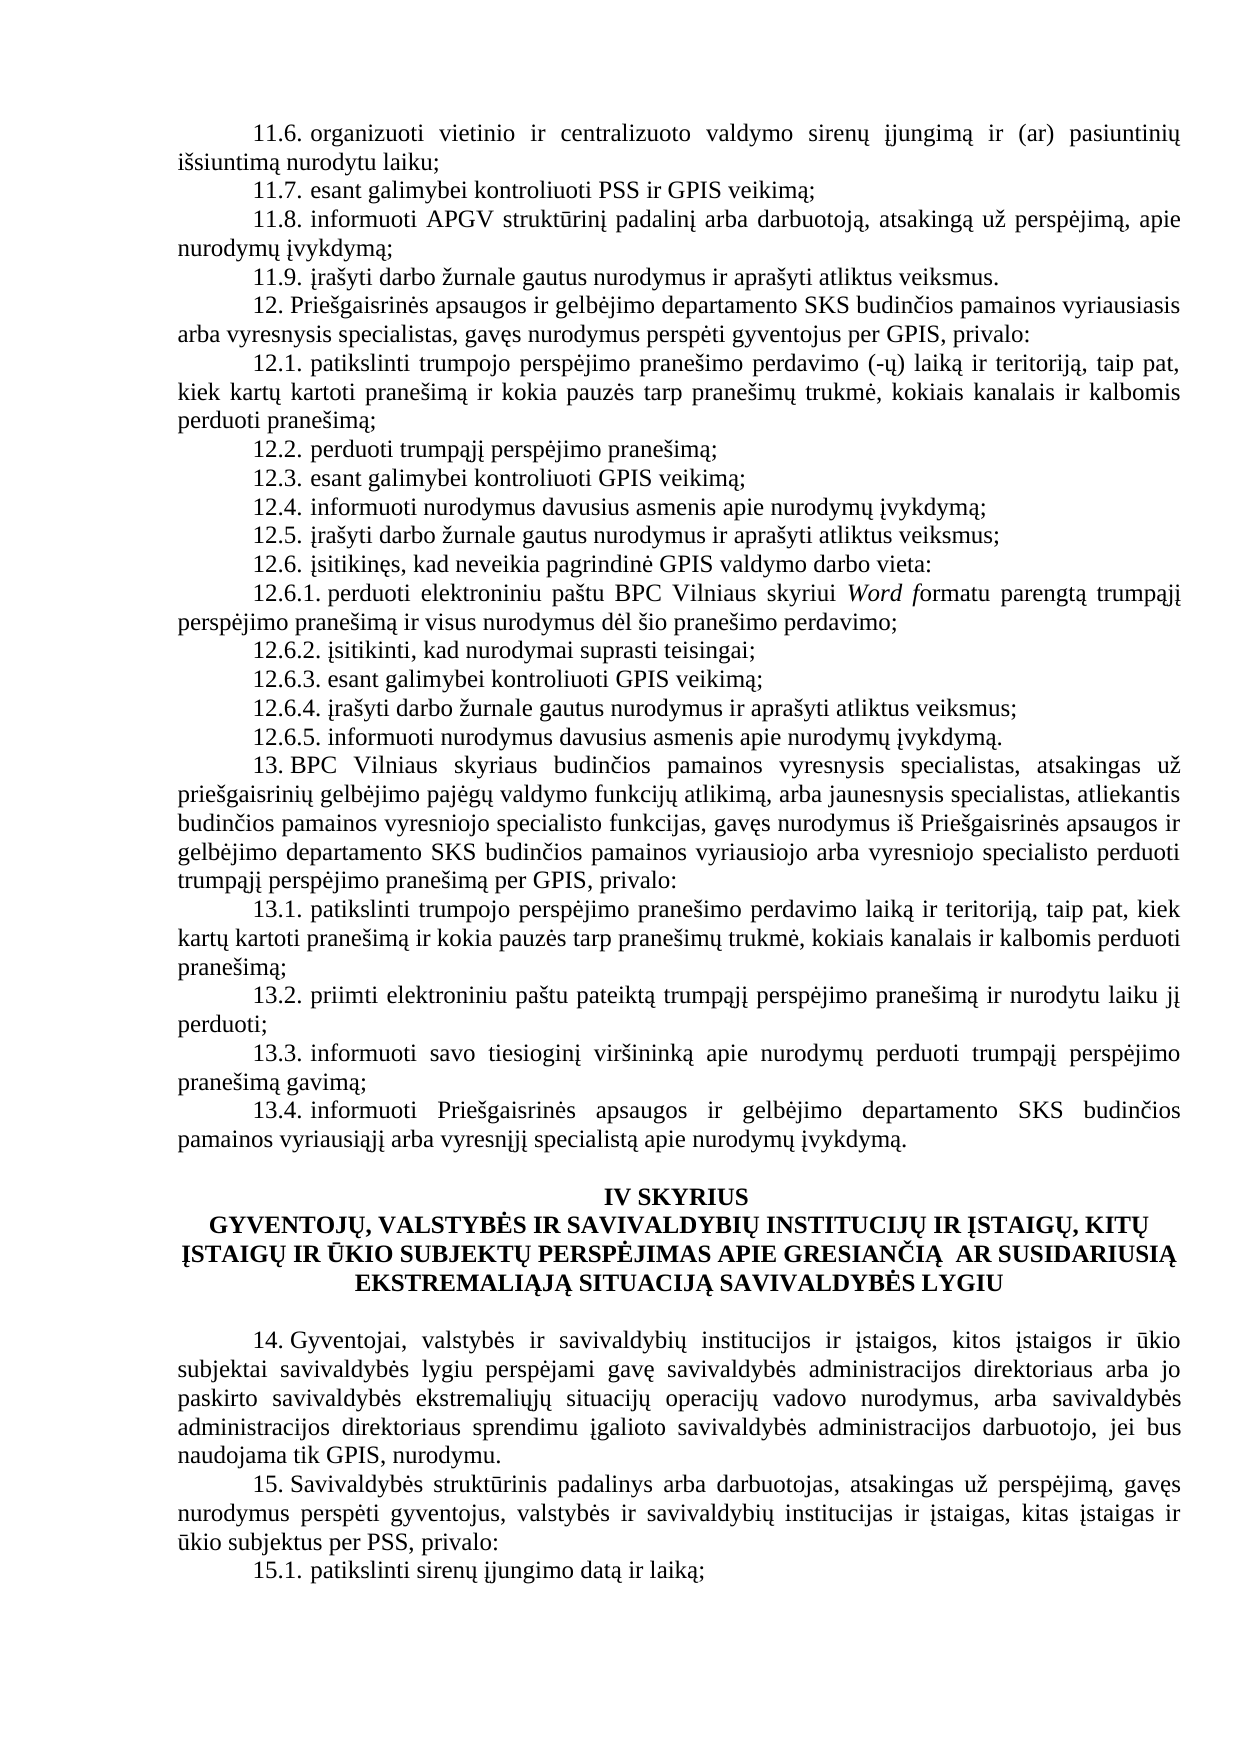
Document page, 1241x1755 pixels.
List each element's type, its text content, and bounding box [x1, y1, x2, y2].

text 12.2. perduoti trumpąjį perspėjimo pranešimą; [177, 434, 1181, 463]
text 11.9. įrašyti darbo žurnale gautus nurodymus ir aprašyti atliktus veiksmus. [177, 262, 1181, 291]
text 12. Priešgaisrinės apsaugos ir gelbėjimo departamento SKS budinčios pamainos vyriausiasis arba vyresnysis specialistas, gavęs nurodymus perspėti gyventojus per GPIS, privalo: [177, 291, 1181, 348]
text 12.6.3. esant galimybei kontroliuoti GPIS veikimą; [177, 664, 1181, 693]
text 12.4. informuoti nurodymus davusius asmenis apie nurodymų įvykdymą; [177, 492, 1181, 521]
text 13.2. priimti elektroniniu paštu pateiktą trumpąjį perspėjimo pranešimą ir nurodytu laiku jį perduoti; [177, 981, 1181, 1038]
text 12.1. patikslinti trumpojo perspėjimo pranešimo perdavimo (-ų) laiką ir teritoriją, taip pat, kiek kartų kartoti pranešimą ir kokia pauzės tarp pranešimų trukmė, kokiais kanalais ir kalbomis perduoti pranešimą; [177, 348, 1181, 434]
text 12.3. esant galimybei kontroliuoti GPIS veikimą; [177, 463, 1181, 492]
text 12.5. įrašyti darbo žurnale gautus nurodymus ir aprašyti atliktus veiksmus; [177, 521, 1181, 549]
text 13.4. informuoti Priešgaisrinės apsaugos ir gelbėjimo departamento SKS budinčios pamainos vyriausiąjį arba vyresnįjį specialistą apie nurodymų įvykdymą. [177, 1096, 1181, 1153]
text IV SKYRIUS [177, 1182, 1181, 1211]
text 13. BPC Vilniaus skyriaus budinčios pamainos vyresnysis specialistas, atsakingas už priešgaisrinių gelbėjimo pajėgų valdymo funkcijų atlikimą, arba jaunesnysis specialistas, atliekantis budinčios pamainos vyresniojo specialisto funkcijas, gavęs nurodymus iš Priešgaisrinės apsaugos ir gelbėjimo departamento SKS budinčios pamainos vyriausiojo arba vyresniojo specialisto perduoti trumpąjį perspėjimo pranešimą per GPIS, privalo: [177, 751, 1181, 894]
text 11.7. esant galimybei kontroliuoti PSS ir GPIS veikimą; [177, 176, 1181, 204]
text 12.6.4. įrašyti darbo žurnale gautus nurodymus ir aprašyti atliktus veiksmus; [177, 693, 1181, 722]
text 14. Gyventojai, valstybės ir savivaldybių institucijos ir įstaigos, kitos įstaigos ir ūkio subjektai savivaldybės lygiu perspėjami gavę savivaldybės administracijos direktoriaus arba jo paskirto savivaldybės ekstremaliųjų situacijų operacijų vadovo nurodymus, arba savivaldybės administracijos direktoriaus sprendimu įgalioto savivaldybės administracijos darbuotojo, jei bus naudojama tik GPIS, nurodymu. [177, 1326, 1181, 1469]
text 12.6. įsitikinęs, kad neveikia pagrindinė GPIS valdymo darbo vieta: [177, 549, 1181, 578]
text 12.6.1. perduoti elektroniniu paštu BPC Vilniaus skyriui Word formatu parengtą trumpąjį perspėjimo pranešimą ir visus nurodymus dėl šio pranešimo perdavimo; [177, 578, 1181, 636]
text 11.6. organizuoti vietinio ir centralizuoto valdymo sirenų įjungimą ir (ar) pasiuntinių išsiuntimą nurodytu laiku; [177, 118, 1181, 176]
text 12.6.5. informuoti nurodymus davusius asmenis apie nurodymų įvykdymą. [177, 722, 1181, 751]
text GYVENTOJŲ, VALSTYBĖS IR SAVIVALDYBIŲ INSTITUCIJŲ IR ĮSTAIGŲ, KITŲ ĮSTAIGŲ IR ŪKIO SUBJEKTŲ PERSPĖJIMAS APIE GRESIANČIĄ AR SUSIDARIUSIĄ EKSTREMALIĄJĄ SITUACIJĄ SAVIVALDYBĖS LYGIU [177, 1211, 1181, 1297]
text 13.3. informuoti savo tiesioginį viršininką apie nurodymų perduoti trumpąjį perspėjimo pranešimą gavimą; [177, 1038, 1181, 1096]
text 13.1. patikslinti trumpojo perspėjimo pranešimo perdavimo laiką ir teritoriją, taip pat, kiek kartų kartoti pranešimą ir kokia pauzės tarp pranešimų trukmė, kokiais kanalais ir kalbomis perduoti pranešimą; [177, 894, 1181, 981]
text 15.1. patikslinti sirenų įjungimo datą ir laiką; [177, 1556, 1181, 1584]
text 12.6.2. įsitikinti, kad nurodymai suprasti teisingai; [177, 636, 1181, 664]
text 11.8. informuoti APGV struktūrinį padalinį arba darbuotoją, atsakingą už perspėjimą, apie nurodymų įvykdymą; [177, 204, 1181, 262]
text 15. Savivaldybės struktūrinis padalinys arba darbuotojas, atsakingas už perspėjimą, gavęs nurodymus perspėti gyventojus, valstybės ir savivaldybių institucijas ir įstaigas, kitas įstaigas ir ūkio subjektus per PSS, privalo: [177, 1469, 1181, 1556]
